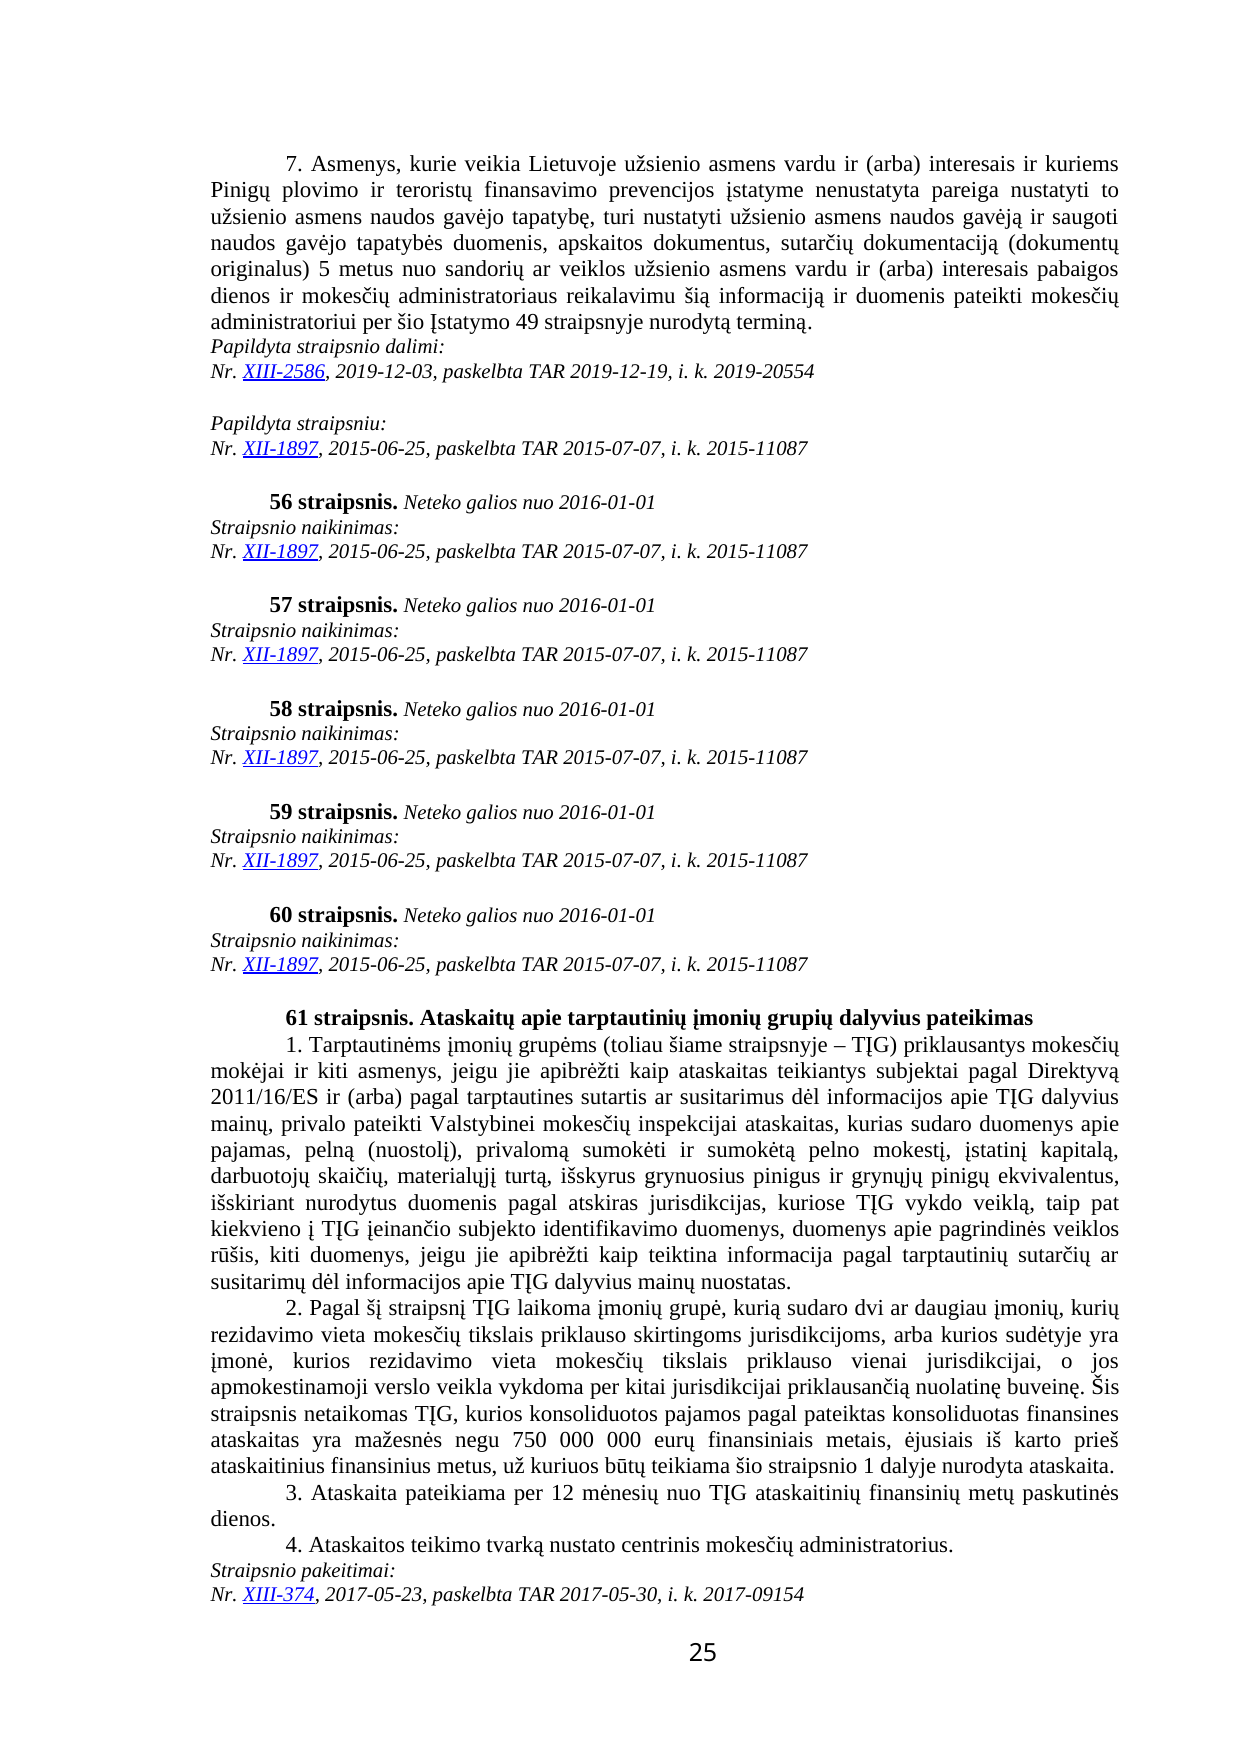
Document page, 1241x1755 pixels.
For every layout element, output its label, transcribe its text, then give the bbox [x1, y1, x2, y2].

text Nr. XII-1897, 2015-06-25, paskelbta TAR 2015-07-07, i. k. 2015-11087 [210, 745, 1120, 769]
text 4. Ataskaitos teikimo tvarką nustato centrinis mokesčių administratorius. [210, 1531, 1120, 1558]
text Straipsnio naikinimas: [210, 721, 1120, 745]
text 61 straipsnis. Ataskaitų apie tarptautinių įmonių grupių dalyvius pateikimas [210, 1004, 1120, 1031]
text Straipsnio naikinimas: [210, 618, 1120, 642]
text Nr. XII-1897, 2015-06-25, paskelbta TAR 2015-07-07, i. k. 2015-11087 [210, 952, 1120, 976]
text Nr. XII-1897, 2015-06-25, paskelbta TAR 2015-07-07, i. k. 2015-11087 [210, 539, 1120, 563]
text 56 straipsnis. Neteko galios nuo 2016-01-01 [210, 488, 1120, 514]
text Nr. XII-1897, 2015-06-25, paskelbta TAR 2015-07-07, i. k. 2015-11087 [210, 848, 1120, 872]
text 1. Tarptautinėms įmonių grupėms (toliau šiame straipsnyje – TĮG) priklausantys mokesčių mokėjai ir kiti asmenys, jeigu jie apibrėžti kaip ataskaitas teikiantys subjektai pagal Direktyvą 2011/16/ES ir (arba) pagal tarptautines sutartis ar susitarimus dėl informacijos apie TĮG dalyvius mainų, privalo pateikti Valstybinei mokesčių inspekcijai ataskaitas, kurias sudaro duomenys apie pajamas, pelną (nuostolį), privalomą sumokėti ir sumokėtą pelno mokestį, įstatinį kapitalą, darbuotojų skaičių, materialųjį turtą, išskyrus grynuosius pinigus ir grynųjų pinigų ekvivalentus, išskiriant nurodytus duomenis pagal atskiras jurisdikcijas, kuriose TĮG vykdo veiklą, taip pat kiekvieno į TĮG įeinančio subjekto identifikavimo duomenys, duomenys apie pagrindinės veiklos rūšis, kiti duomenys, jeigu jie apibrėžti kaip teiktina informacija pagal tarptautinių sutarčių ar susitarimų dėl informacijos apie TĮG dalyvius mainų nuostatas. [210, 1031, 1120, 1294]
text 3. Ataskaita pateikiama per 12 mėnesių nuo TĮG ataskaitinių finansinių metų paskutinės dienos. [210, 1479, 1120, 1531]
text Straipsnio naikinimas: [210, 514, 1120, 539]
text Nr. XIII-2586, 2019-12-03, paskelbta TAR 2019-12-19, i. k. 2019-20554 [210, 358, 1120, 383]
text 57 straipsnis. Neteko galios nuo 2016-01-01 [210, 591, 1120, 618]
text Nr. XII-1897, 2015-06-25, paskelbta TAR 2015-07-07, i. k. 2015-11087 [210, 435, 1120, 459]
text Straipsnio pakeitimai: [210, 1558, 1120, 1582]
text 59 straipsnis. Neteko galios nuo 2016-01-01 [210, 798, 1120, 824]
text 7. Asmenys, kurie veikia Lietuvoje užsienio asmens vardu ir (arba) interesais ir kuriems Pinigų plovimo ir teroristų finansavimo prevencijos įstatyme nenustatyta pareiga nustatyti to užsienio asmens naudos gavėjo tapatybę, turi nustatyti užsienio asmens naudos gavėją ir saugoti naudos gavėjo tapatybės duomenis, apskaitos dokumentus, sutarčių dokumentaciją (dokumentų originalus) 5 metus nuo sandorių ar veiklos užsienio asmens vardu ir (arba) interesais pabaigos dienos ir mokesčių administratoriaus reikalavimu šią informaciją ir duomenis pateikti mokesčių administratoriui per šio Įstatymo 49 straipsnyje nurodytą terminą. [210, 150, 1120, 334]
text Nr. XII-1897, 2015-06-25, paskelbta TAR 2015-07-07, i. k. 2015-11087 [210, 642, 1120, 666]
text 2. Pagal šį straipsnį TĮG laikoma įmonių grupė, kurią sudaro dvi ar daugiau įmonių, kurių rezidavimo vieta mokesčių tikslais priklauso skirtingoms jurisdikcijoms, arba kurios sudėtyje yra įmonė, kurios rezidavimo vieta mokesčių tikslais priklauso vienai jurisdikcijai, o jos apmokestinamoji verslo veikla vykdoma per kitai jurisdikcijai priklausančią nuolatinę buveinę. Šis straipsnis netaikomas TĮG, kurios konsoliduotos pajamos pagal pateiktas konsoliduotas finansines ataskaitas yra mažesnės negu 750 000 000 eurų finansiniais metais, ėjusiais iš karto prieš ataskaitinius finansinius metus, už kuriuos būtų teikiama šio straipsnio 1 dalyje nurodyta ataskaita. [210, 1294, 1120, 1479]
text 60 straipsnis. Neteko galios nuo 2016-01-01 [210, 901, 1120, 927]
text Straipsnio naikinimas: [210, 824, 1120, 848]
text 58 straipsnis. Neteko galios nuo 2016-01-01 [210, 695, 1120, 721]
text Straipsnio naikinimas: [210, 927, 1120, 952]
text Papildyta straipsnio dalimi: [210, 334, 1120, 358]
text Papildyta straipsniu: [210, 411, 1120, 435]
text Nr. XIII-374, 2017-05-23, paskelbta TAR 2017-05-30, i. k. 2017-09154 [210, 1582, 1120, 1606]
